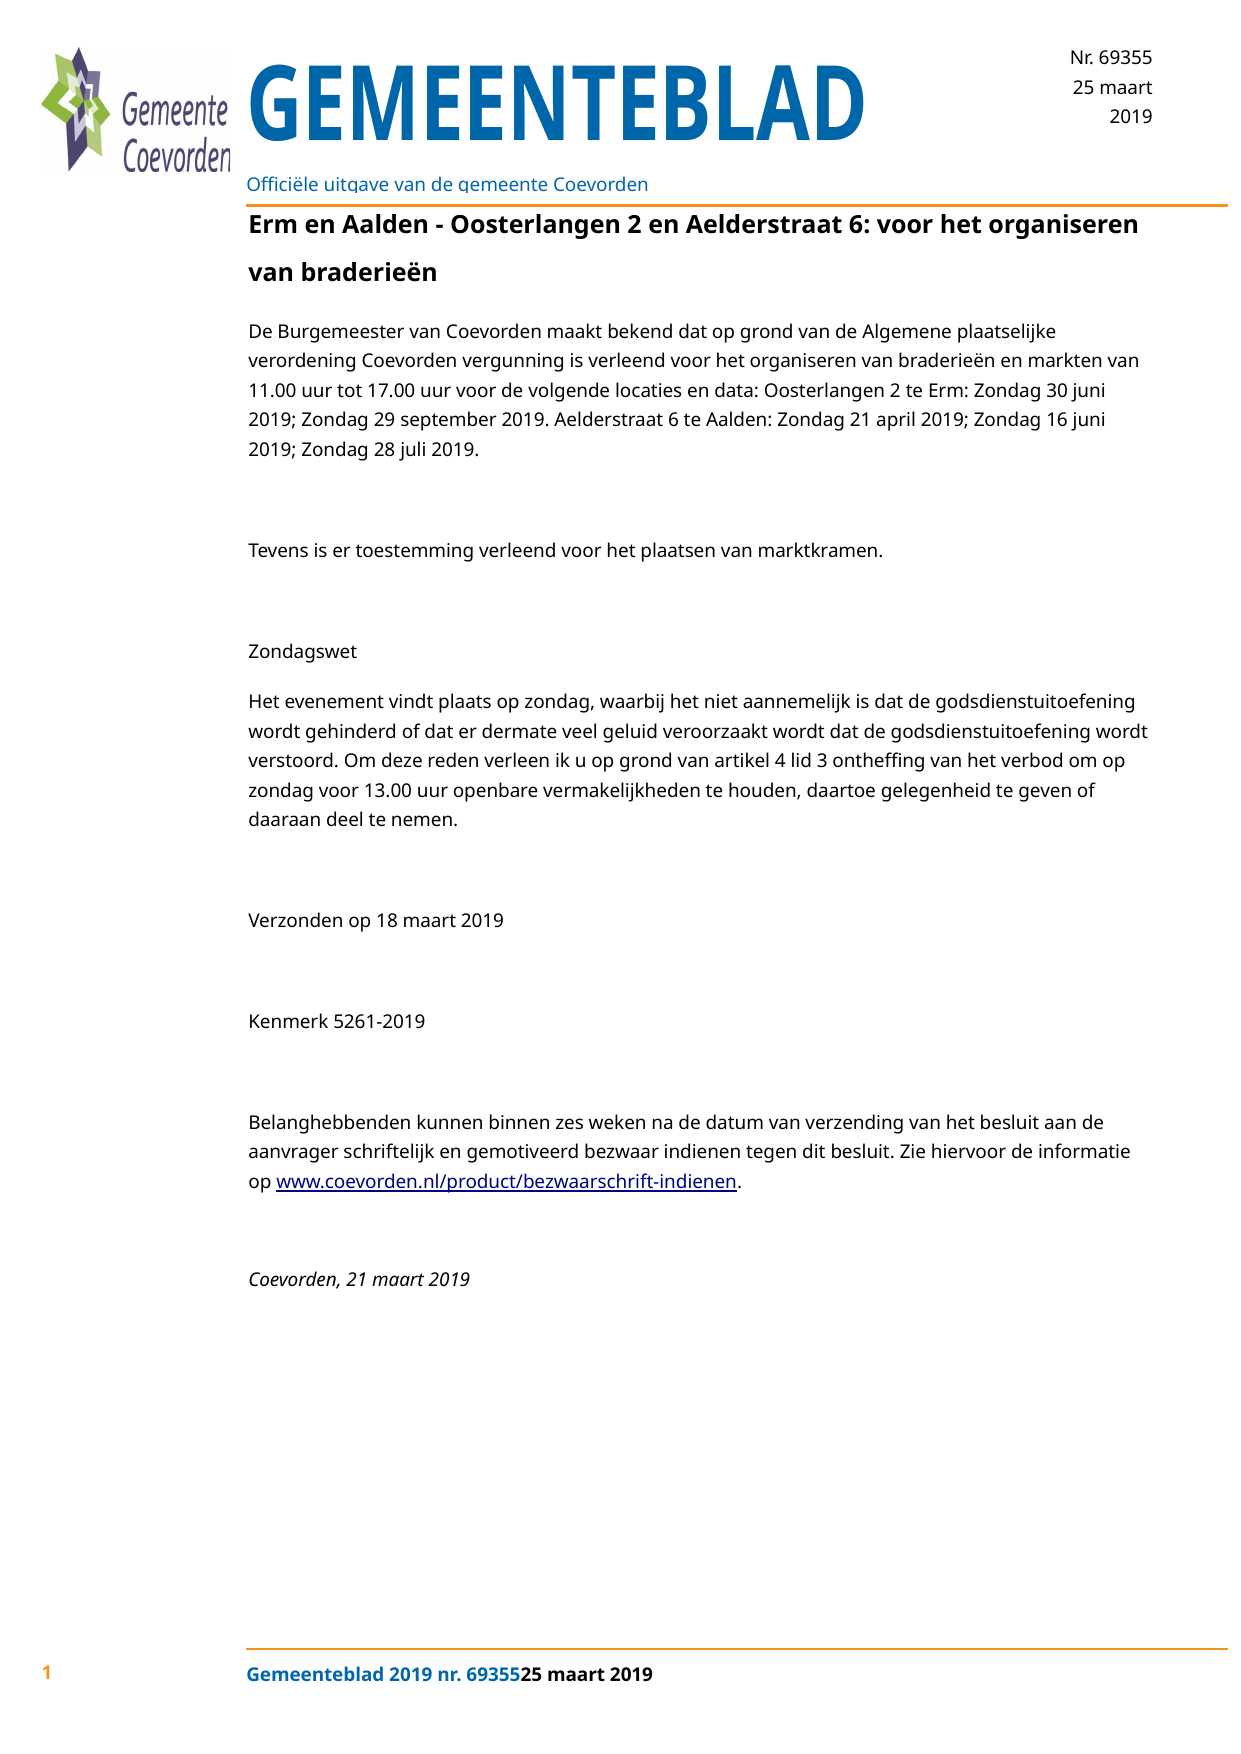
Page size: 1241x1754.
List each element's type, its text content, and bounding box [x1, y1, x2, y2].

text Tevens is er toestemming verleend voor het plaatsen van marktkramen. [248, 537, 1152, 563]
text Verzonden op 18 maart 2019 [248, 907, 1152, 933]
picture [41, 47, 231, 172]
text Belanghebbenden kunnen binnen zes weken na de datum van verzending van het besluit aan de aanvrager schriftelijk en gemotiveerd bezwaar indienen tegen dit besluit. Zie hiervoor de informatie op www.coevorden.nl/product/bezwaarschrift-indienen. [248, 1109, 1152, 1194]
text Coevorden, 21 maart 2019 [248, 1267, 1152, 1292]
text De Burgemeester van Coevorden maakt bekend dat op grond van de Algemene plaatselijke verordening Coevorden vergunning is verleend voor het organiseren van braderieën en markten van 11.00 uur tot 17.00 uur voor de volgende locaties en data: Oosterlangen 2 te Erm: Zondag 30 juni 2019; Zondag 29 september 2019. Aelderstraat 6 te Aalden: Zondag 21 april 2019; Zondag 16 juni 2019; Zondag 28 juli 2019. [248, 318, 1152, 462]
text Erm en Aalden - Oosterlangen 2 en Aelderstraat 6: voor het organiseren van braderieën [248, 207, 1152, 288]
text Het evenement vindt plaats op zondag, waarbij het niet aannemelijk is dat de godsdienstuitoefening wordt gehinderd of dat er dermate veel geluid veroorzaakt wordt dat de godsdienstuitoefening wordt verstoord. Om deze reden verleen ik u op grond van artikel 4 lid 3 ontheffing van het verbod om op zondag voor 13.00 uur openbare vermakelijkheden te houden, daartoe gelegenheid te geven of daaraan deel te nemen. [248, 688, 1152, 832]
text Kenmerk 5261-2019 [248, 1008, 1152, 1034]
text Zondagswet [248, 638, 1152, 664]
